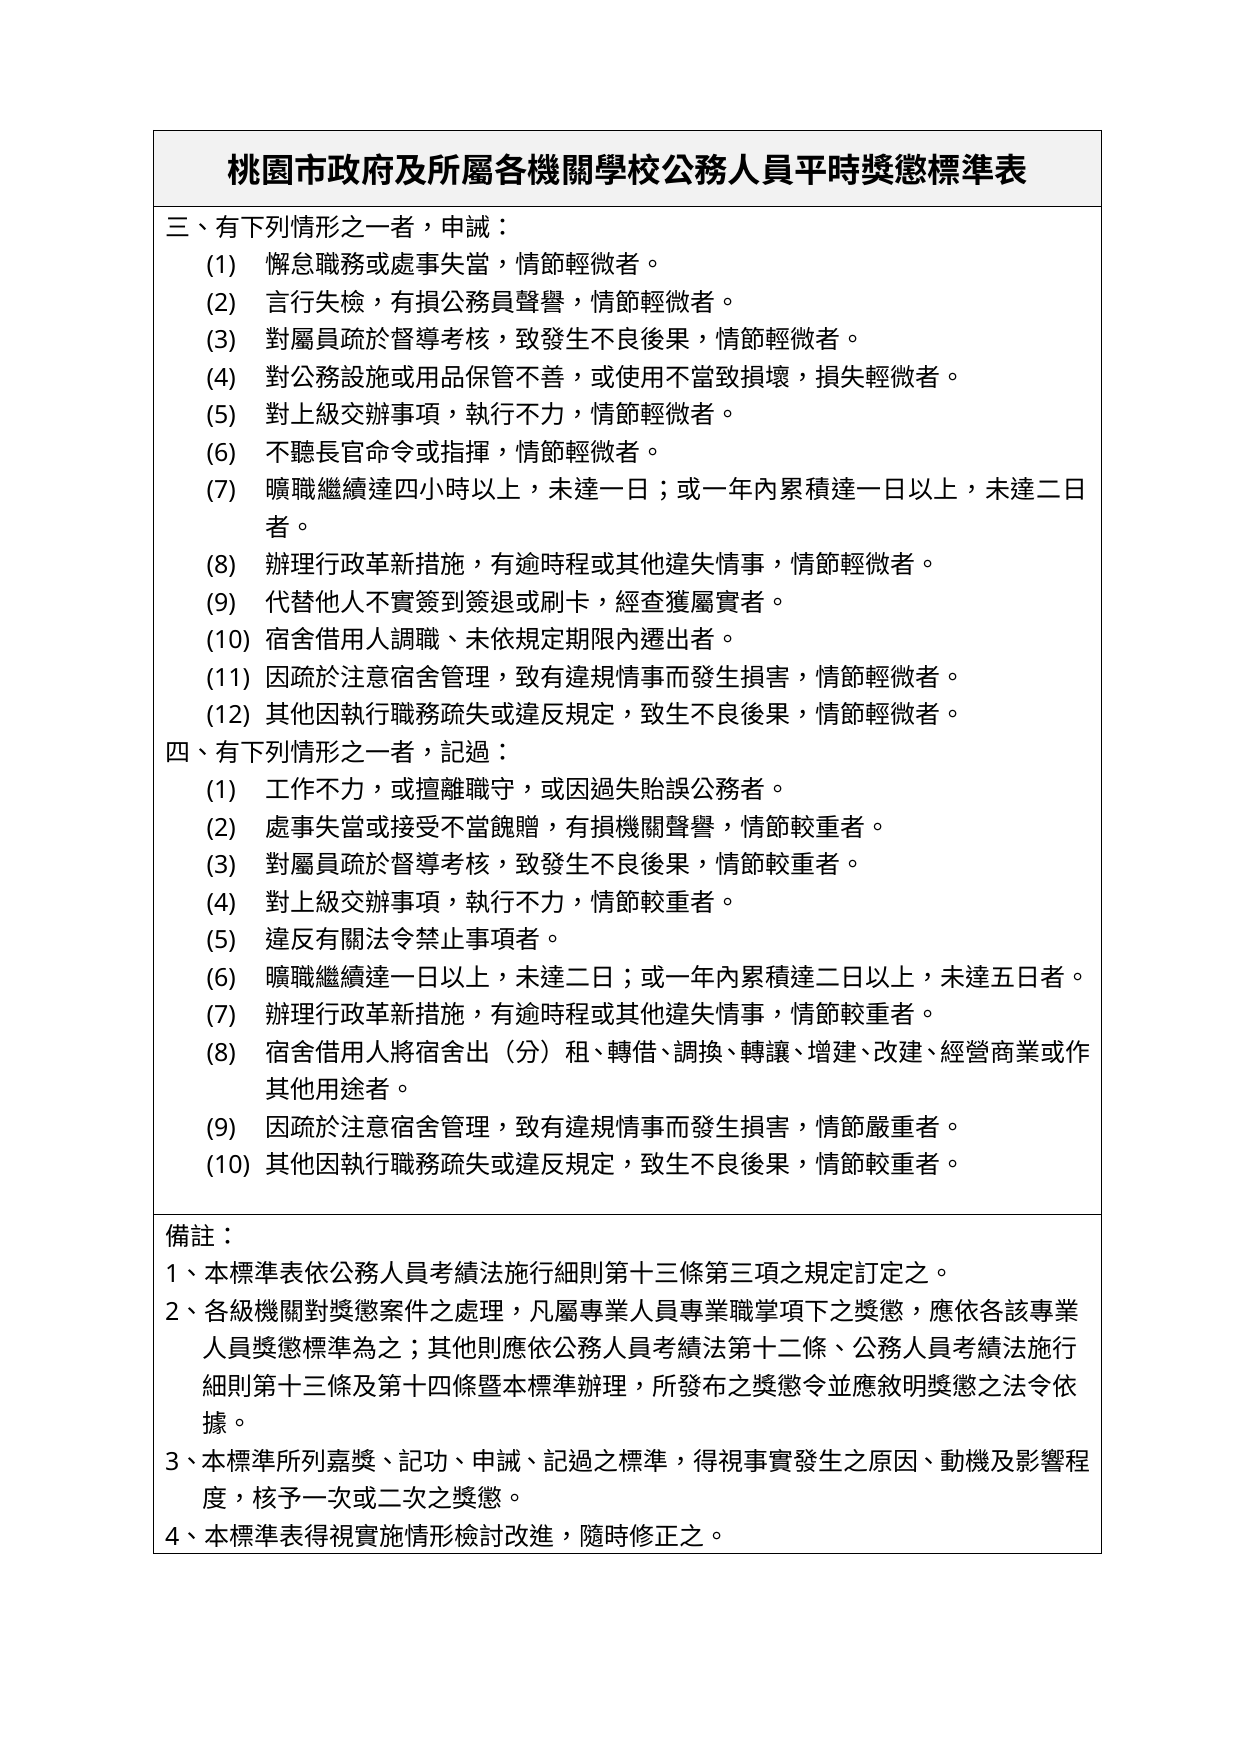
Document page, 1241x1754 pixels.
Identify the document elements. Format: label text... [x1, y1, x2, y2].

table_cell 三、有下列情形之一者，申誡： 懈怠職務或處事失當，情節輕微者。 言行失檢，有損公務員聲譽，情節輕微者。 對屬員疏於督導考核，致發生不良後果，情節輕微者。 對公務設施或用品保管不善，或使用不當致損壞，損失輕微者。 對上級交辦事項，執行不力，情節輕微者。 不聽長官命令或指揮，情節輕微者。 曠職繼續達四小時以上，未達一日；或一年內累積達一日以上，未達二日者。 辦理行政革新措施，有逾時程或其他違失情事，情節輕微者。 代替他人不實簽到簽退或刷卡，經查獲屬實者。 宿舍借用人調職、未依規定期限內遷出者。 因疏於注意宿舍管理，致有違規情事而發生損害，情節輕微者。 其他因執行職務疏失或違反規定，致生不良後果，情節輕微者。 四、有下列情形之一者，記過： 工作不力，或擅離職守，或因過失貽誤公務者。 處事失當或接受不當餽贈，有損機關聲譽，情節較重者。 對屬員疏於督導考核，致發生不良後果，情節較重者。 對上級交辦事項，執行不力，情節較重者。 違反有關法令禁止事項者。 曠職繼續達一日以上，未達二日；或一年內累積達二日以上，未達五日者。 辦理行政革新措施，有逾時程或其他違失情事，情節較重者。 宿舍借用人將宿舍出（分）租、轉借、調換、轉讓、增建、改建、經營商業或作其他用途者。 因疏於注意宿舍管理，致有違規情事而發生損害，情節嚴重者。 其他因執行職務疏失或違反規定，致生不良後果，情節較重者。 [154, 207, 1101, 1214]
table_header 桃園市政府及所屬各機關學校公務人員平時獎懲標準表 [154, 131, 1101, 206]
table_cell 備註： 1、本標準表依公務人員考績法施行細則第十三條第三項之規定訂定之。 2、各級機關對獎懲案件之處理，凡屬專業人員專業職掌項下之獎懲，應依各該專業人員獎懲標準為之；其他則應依公務人員考績法第十二條、公務人員考績法施行細則第十三條及第十四條暨本標準辦理，所發布之獎懲令並應敘明獎懲之法令依據。 3、本標準所列嘉獎、記功、申誡、記過之標準，得視事實發生之原因、動機及影響程度，核予一次或二次之獎懲。 4、本標準表得視實施情形檢討改進，隨時修正之。 [154, 1215, 1101, 1553]
